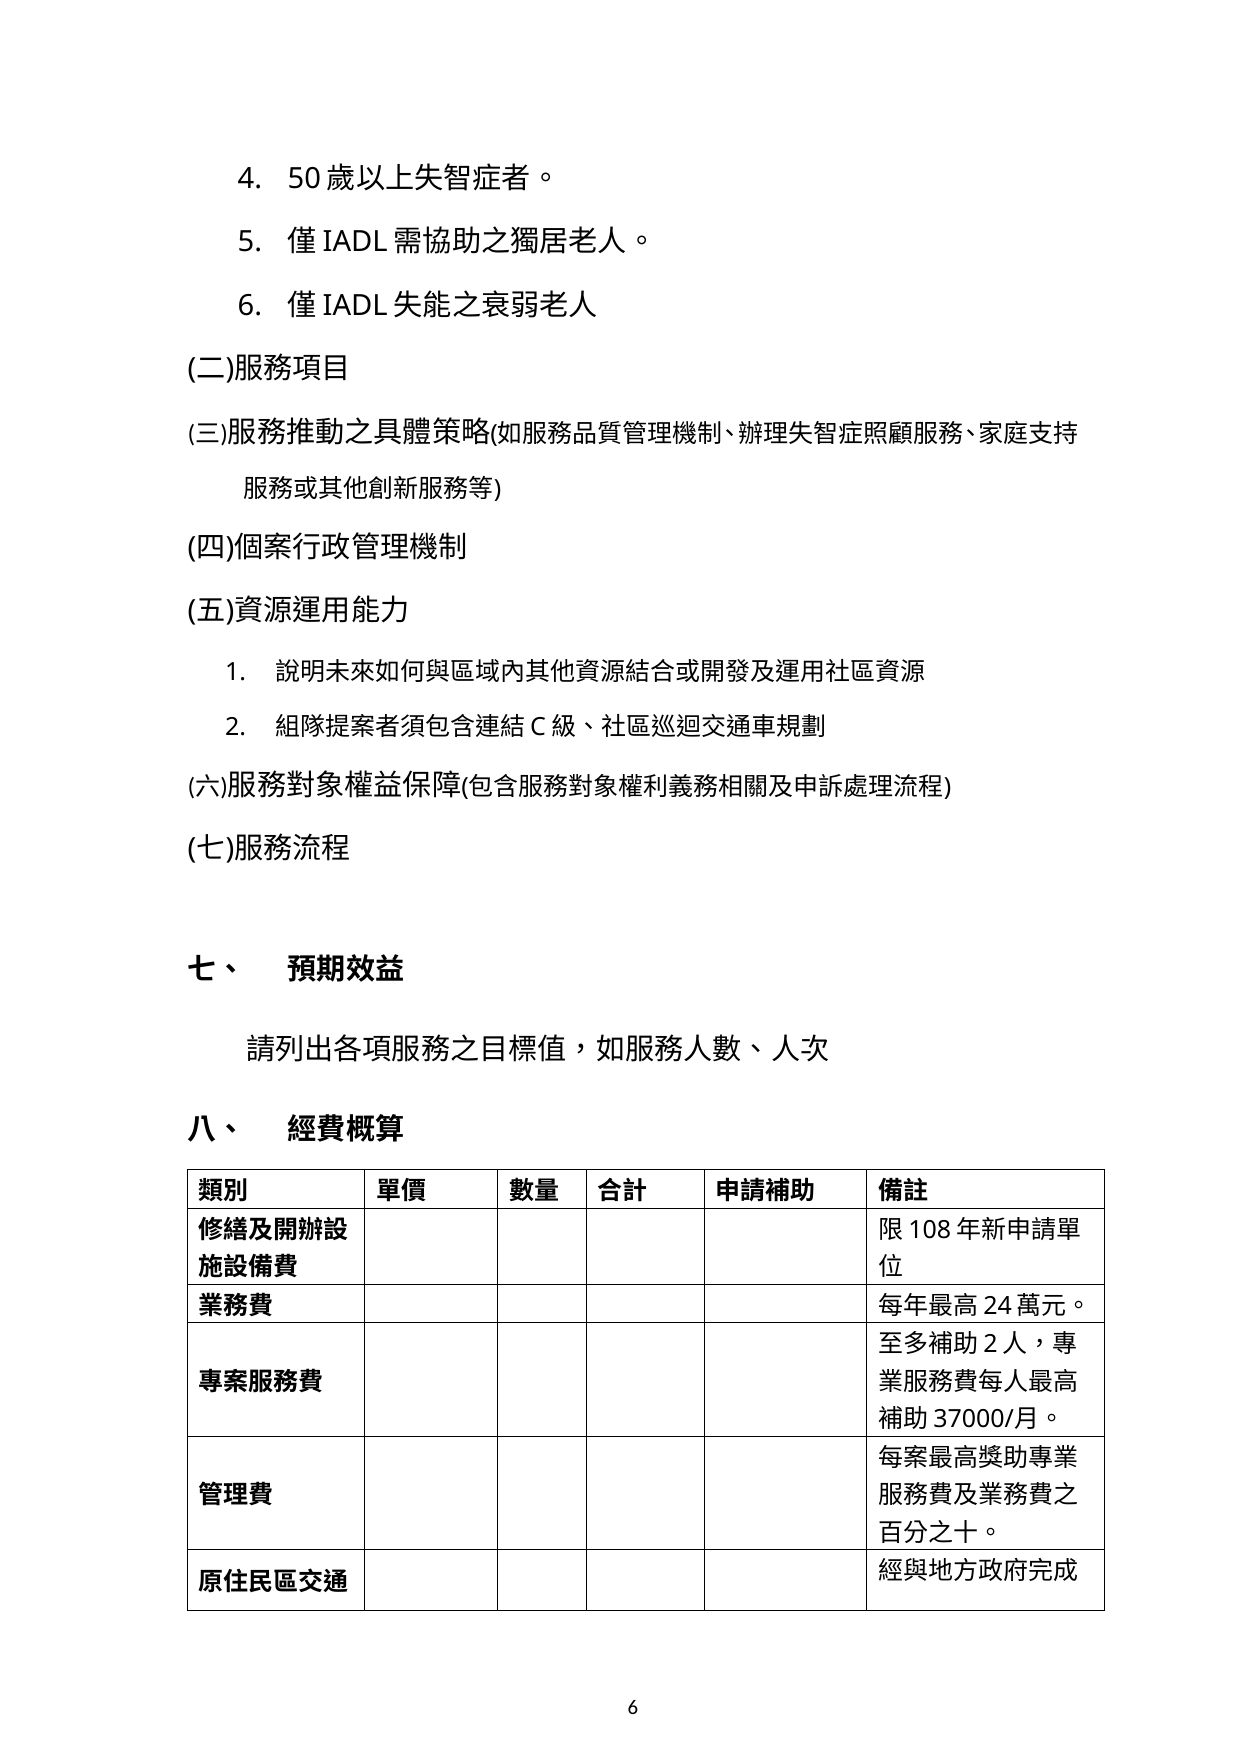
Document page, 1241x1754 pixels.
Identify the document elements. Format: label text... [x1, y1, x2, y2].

list 僅IADL需協助之獨居老人。 [237, 218, 1078, 260]
table_cell 經與地方政府完成 [867, 1550, 1104, 1609]
table_header 備註 [867, 1170, 1104, 1207]
table_cell [498, 1209, 586, 1283]
list 預期效益 [187, 946, 1078, 988]
list 服務項目 [187, 345, 1078, 387]
list 說明未來如何與區域內其他資源結合或開發及運用社區資源 [225, 650, 1078, 688]
table_cell [705, 1437, 866, 1549]
table_cell [498, 1285, 586, 1322]
table_cell [587, 1437, 704, 1549]
list 50歲以上失智症者。 [237, 154, 1078, 197]
table_cell [587, 1550, 704, 1609]
list 服務推動之具體策略(如服務品質管理機制、辦理失智症照顧服務、家庭支持服務或其他創新服務等) [187, 408, 1078, 505]
table_cell 專案服務費 [188, 1323, 364, 1436]
list 組隊提案者須包含連結C級、社區巡迴交通車規劃 [225, 706, 1078, 743]
list 僅IADL失能之衰弱老人 [237, 281, 1078, 324]
list 資源運用能力 [187, 587, 1078, 629]
table_cell [587, 1209, 704, 1283]
table_header 申請補助 [705, 1170, 866, 1207]
table_cell [705, 1209, 866, 1283]
table_cell [498, 1550, 586, 1609]
table_cell 修繕及開辦設施設備費 [188, 1209, 364, 1283]
table_header 單價 [365, 1170, 497, 1207]
table_cell [365, 1437, 497, 1549]
table_cell 限108年新申請單位 [867, 1209, 1104, 1283]
table_cell [365, 1209, 497, 1283]
table_cell 管理費 [188, 1437, 364, 1549]
table_header 數量 [498, 1170, 586, 1207]
text 請列出各項服務之目標值，如服務人數、人次 [187, 1009, 1078, 1084]
list 服務流程 [187, 825, 1078, 867]
table_cell 每年最高24萬元。 [867, 1285, 1104, 1322]
table_cell [705, 1323, 866, 1436]
table_cell 原住民區交通 [188, 1550, 364, 1609]
table_header 類別 [188, 1170, 364, 1207]
table_cell [365, 1550, 497, 1609]
table_cell 至多補助2人，專業服務費每人最高補助37000/月。 [867, 1323, 1104, 1436]
table_cell [705, 1285, 866, 1322]
table_cell [365, 1323, 497, 1436]
table_cell [498, 1437, 586, 1549]
list 個案行政管理機制 [187, 523, 1078, 566]
table_cell [498, 1323, 586, 1436]
table_cell [705, 1550, 866, 1609]
table_cell 每案最高獎助專業服務費及業務費之百分之十。 [867, 1437, 1104, 1549]
table_cell [365, 1285, 497, 1322]
table_cell [587, 1323, 704, 1436]
list 經費概算 [187, 1105, 1078, 1148]
table_cell [587, 1285, 704, 1322]
list 服務對象權益保障(包含服務對象權利義務相關及申訴處理流程) [187, 762, 1078, 804]
table_cell 業務費 [188, 1285, 364, 1322]
table_header 合計 [587, 1170, 704, 1207]
